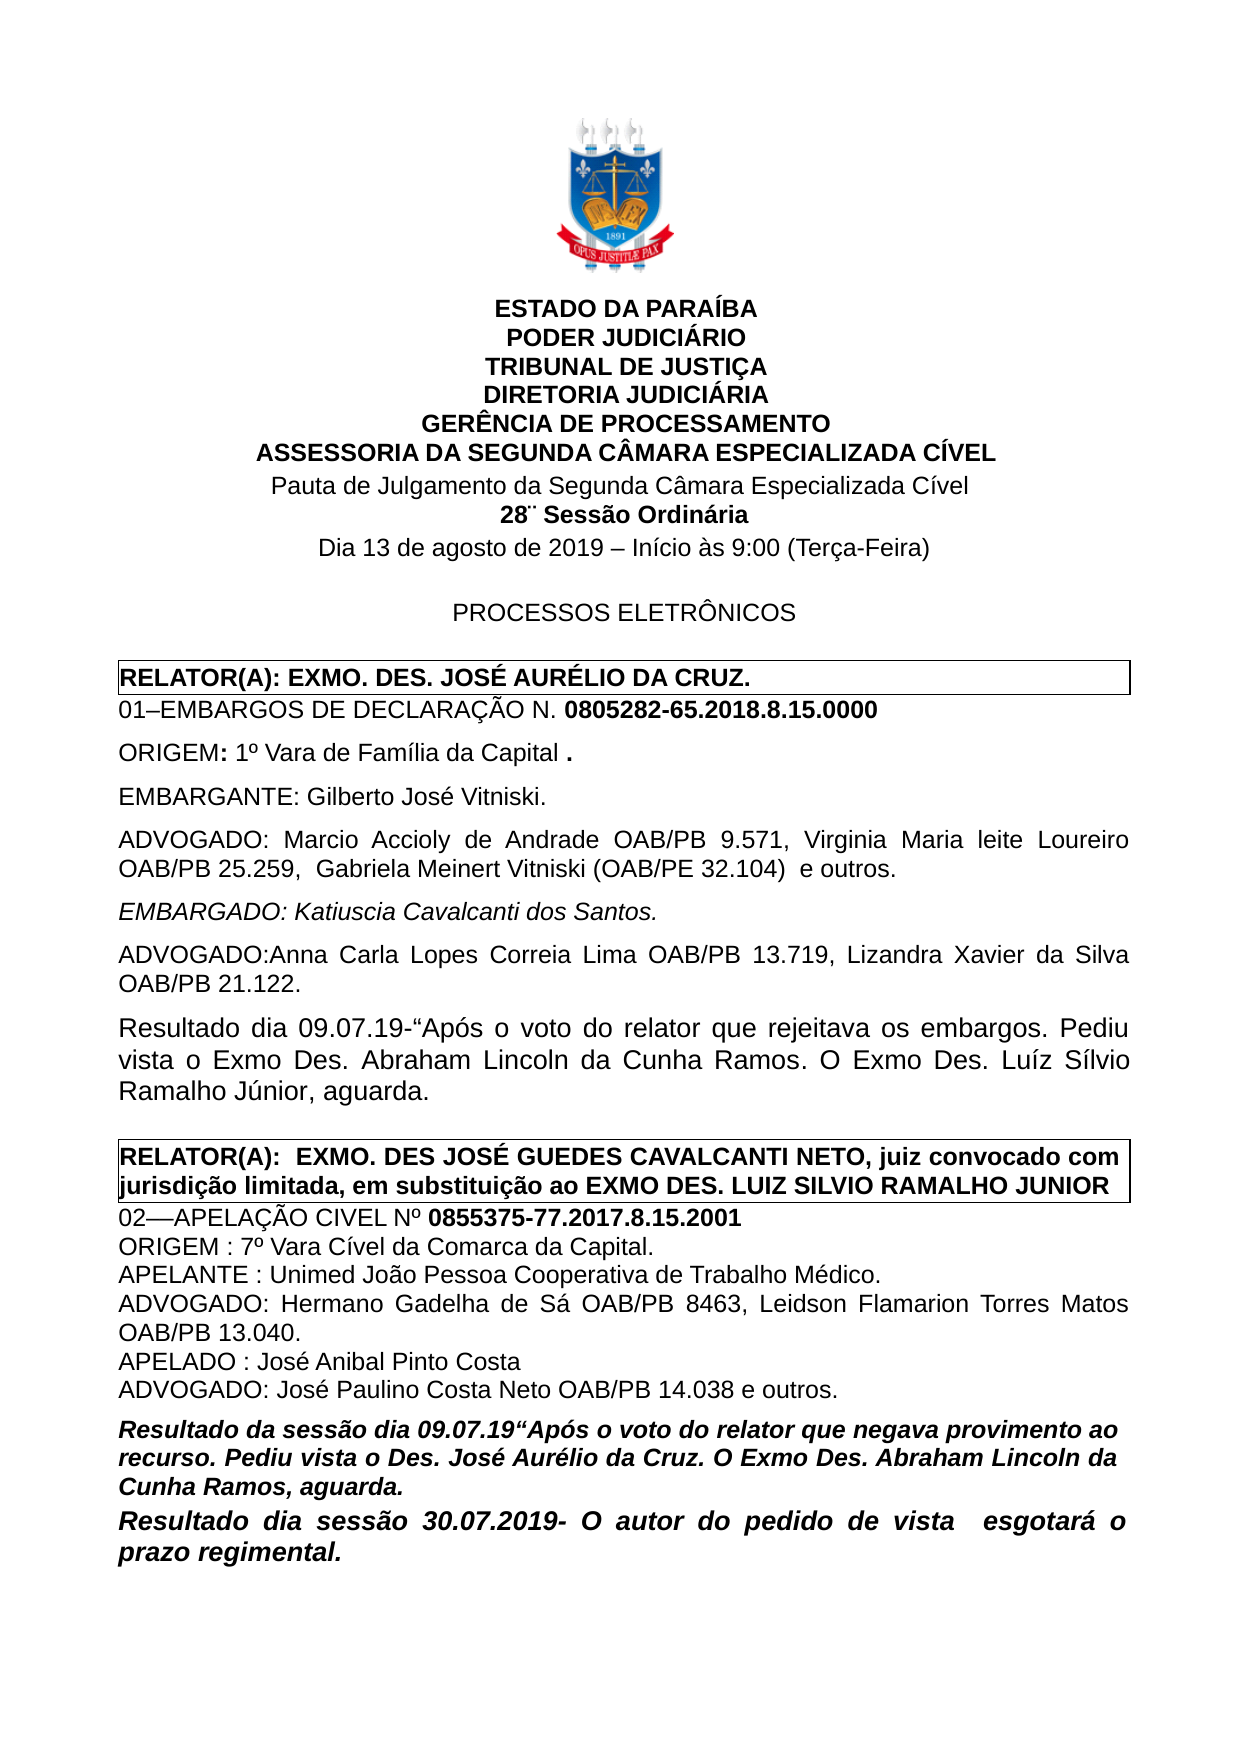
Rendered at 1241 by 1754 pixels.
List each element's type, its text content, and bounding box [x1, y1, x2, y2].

text 28¨ Sessão Ordinária [118, 499, 1131, 528]
text APELADO : José Anibal Pinto Costa [118, 1347, 1131, 1375]
text EMBARGANTE: Gilberto José Vitniski. [118, 782, 1131, 810]
text ADVOGADO:Anna Carla Lopes Correia Lima OAB/PB 13.719, Lizandra Xavier da Silva OAB/PB 21.122. [118, 940, 1131, 998]
text PROCESSOS ELETRÔNICOS [118, 598, 1131, 627]
text RELATOR(A): EXMO. DES. JOSÉ AURÉLIO DA CRUZ. [119, 661, 1129, 694]
text Resultado da sessão dia 09.07.19“Após o voto do relator que negava provimento ao recurso. Pediu vista o Des. José Aurélio da Cruz. O Exmo Des. Abraham Lincoln da Cunha Ramos, aguarda. [118, 1414, 1122, 1501]
text PODER JUDICIÁRIO [47, 323, 1205, 352]
text TRIBUNAL DE JUSTIÇA [47, 352, 1205, 380]
text ASSESSORIA DA SEGUNDA CÂMARA ESPECIALIZADA CÍVEL [47, 438, 1205, 467]
text ORIGEM: 1º Vara de Família da Capital . [118, 738, 1131, 767]
text 02––APELAÇÃO CIVEL Nº 0855375-77.2017.8.15.2001 [118, 1203, 1131, 1232]
text GERÊNCIA DE PROCESSAMENTO [47, 409, 1205, 438]
text EMBARGADO: Katiuscia Cavalcanti dos Santos. [118, 897, 1131, 926]
text ADVOGADO: Hermano Gadelha de Sá OAB/PB 8463, Leidson Flamarion Torres Matos OAB/PB 13.040. [118, 1289, 1131, 1347]
text DIRETORIA JUDICIÁRIA [47, 380, 1205, 409]
text ADVOGADO: Marcio Accioly de Andrade OAB/PB 9.571, Virginia Maria leite Loureiro OAB/PB 25.259, Gabriela Meinert Vitniski (OAB/PE 32.104) e outros. [118, 825, 1131, 882]
text Resultado dia sessão 30.07.2019- O autor do pedido de vista esgotará o prazo regimental. [118, 1505, 1131, 1567]
text 01–EMBARGOS DE DECLARAÇÃO N. 0805282-65.2018.8.15.0000 [118, 695, 1131, 724]
text APELANTE : Unimed João Pessoa Cooperativa de Trabalho Médico. [118, 1260, 1131, 1289]
text Dia 13 de agosto de 2019 – Início às 9:00 (Terça-Feira) [118, 532, 1131, 561]
text ORIGEM : 7º Vara Cível da Comarca da Capital. [118, 1232, 1131, 1260]
text RELATOR(A): EXMO. DES JOSÉ GUEDES CAVALCANTI NETO, juiz convocado com jurisdição limitada, em substituição ao EXMO DES. LUIZ SILVIO RAMALHO JUNIOR [119, 1140, 1129, 1202]
text Resultado dia 09.07.19-“Após o voto do relator que rejeitava os embargos. Pediu vista o Exmo Des. Abraham Lincoln da Cunha Ramos. O Exmo Des. Luíz Sílvio Ramalho Júnior, aguarda. [118, 1012, 1131, 1106]
text ESTADO DA PARAÍBA [47, 294, 1205, 323]
text ADVOGADO: José Paulino Costa Neto OAB/PB 14.038 e outros. [118, 1375, 1122, 1404]
text Pauta de Julgamento da Segunda Câmara Especializada Cível [118, 471, 1122, 499]
